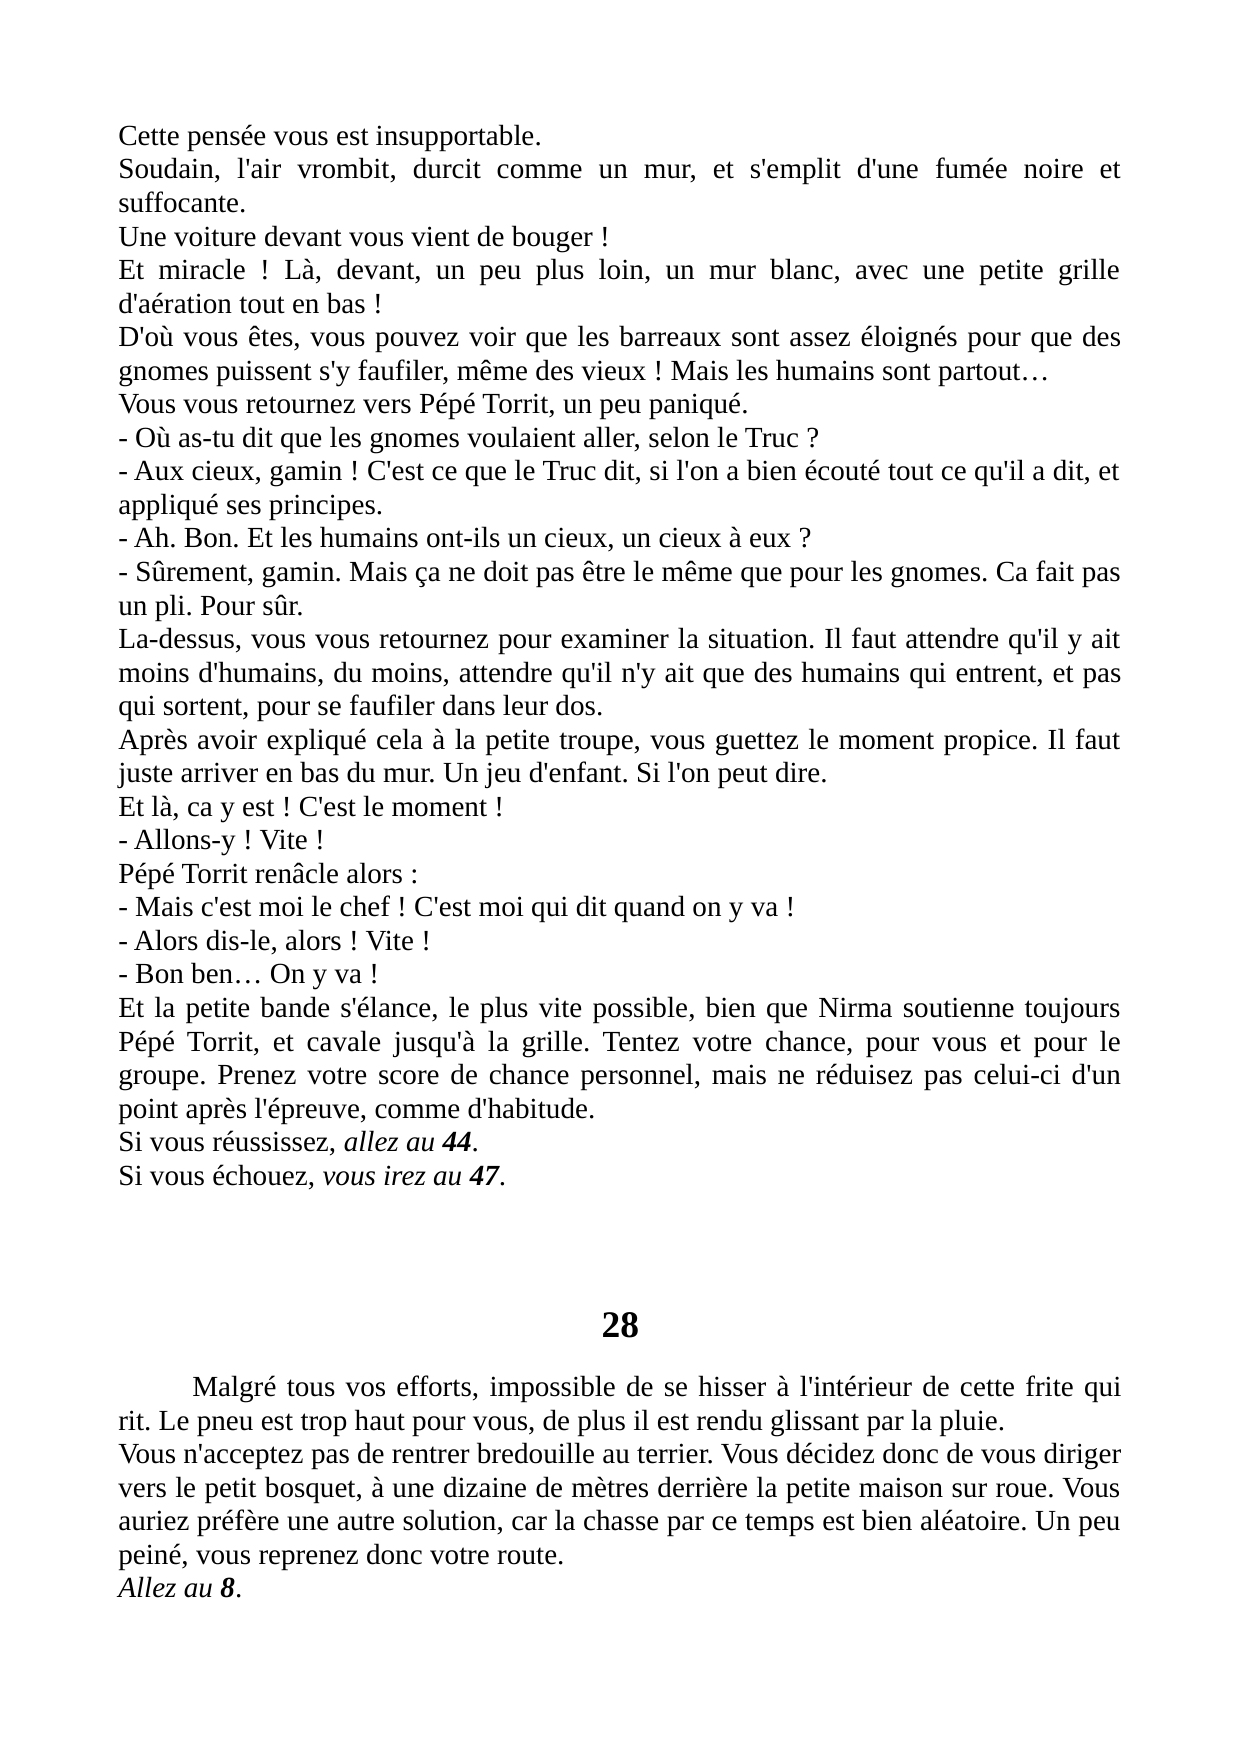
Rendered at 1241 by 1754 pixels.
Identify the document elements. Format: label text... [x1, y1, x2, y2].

text - Alors dis-le, alors ! Vite ! [118, 923, 1122, 957]
text Cette pensée vous est insupportable. [118, 118, 1122, 152]
text Et là, ca y est ! C'est le moment ! [118, 789, 1122, 822]
text Si vous réussissez, allez au 44. [118, 1124, 1122, 1158]
text Soudain, l'air vrombit, durcit comme un mur, et s'emplit d'une fumée noire et suffocante. [118, 152, 1122, 219]
text Vous vous retournez vers Pépé Torrit, un peu paniqué. [118, 386, 1122, 420]
text - Sûrement, gamin. Mais ça ne doit pas être le même que pour les gnomes. Ca fait pas un pli. Pour sûr. [118, 554, 1122, 621]
text - Aux cieux, gamin ! C'est ce que le Truc dit, si l'on a bien écouté tout ce qu'il a dit, et appliqué ses principes. [118, 453, 1122, 521]
text 28 [118, 1302, 1122, 1345]
text - Ah. Bon. Et les humains ont-ils un cieux, un cieux à eux ? [118, 521, 1122, 554]
text D'où vous êtes, vous pouvez voir que les barreaux sont assez éloignés pour que des gnomes puissent s'y faufiler, même des vieux ! Mais les humains sont partout… [118, 319, 1122, 386]
text - Allons-y ! Vite ! [118, 822, 1122, 856]
text - Bon ben… On y va ! [118, 957, 1122, 990]
text - Mais c'est moi le chef ! C'est moi qui dit quand on y va ! [118, 889, 1122, 923]
text Vous n'acceptez pas de rentrer bredouille au terrier. Vous décidez donc de vous diriger vers le petit bosquet, à une dizaine de mètres derrière la petite maison sur roue. Vous auriez préfère une autre solution, car la chasse par ce temps est bien aléatoire. Un peu peiné, vous reprenez donc votre route. [118, 1436, 1122, 1571]
text La-dessus, vous vous retournez pour examiner la situation. Il faut attendre qu'il y ait moins d'humains, du moins, attendre qu'il n'y ait que des humains qui entrent, et pas qui sortent, pour se faufiler dans leur dos. [118, 621, 1122, 722]
text Une voiture devant vous vient de bouger ! [118, 219, 1122, 252]
text Et la petite bande s'élance, le plus vite possible, bien que Nirma soutienne toujours Pépé Torrit, et cavale jusqu'à la grille. Tentez votre chance, pour vous et pour le groupe. Prenez votre score de chance personnel, mais ne réduisez pas celui-ci d'un point après l'épreuve, comme d'habitude. [118, 990, 1122, 1124]
text Allez au 8. [118, 1571, 1122, 1604]
text - Où as-tu dit que les gnomes voulaient aller, selon le Truc ? [118, 420, 1122, 453]
text Malgré tous vos efforts, impossible de se hisser à l'intérieur de cette frite qui rit. Le pneu est trop haut pour vous, de plus il est rendu glissant par la pluie. [118, 1369, 1122, 1436]
text Et miracle ! Là, devant, un peu plus loin, un mur blanc, avec une petite grille d'aération tout en bas ! [118, 252, 1122, 319]
text Pépé Torrit renâcle alors : [118, 856, 1122, 889]
text Si vous échouez, vous irez au 47. [118, 1158, 1122, 1191]
text Après avoir expliqué cela à la petite troupe, vous guettez le moment propice. Il faut juste arriver en bas du mur. Un jeu d'enfant. Si l'on peut dire. [118, 722, 1122, 789]
